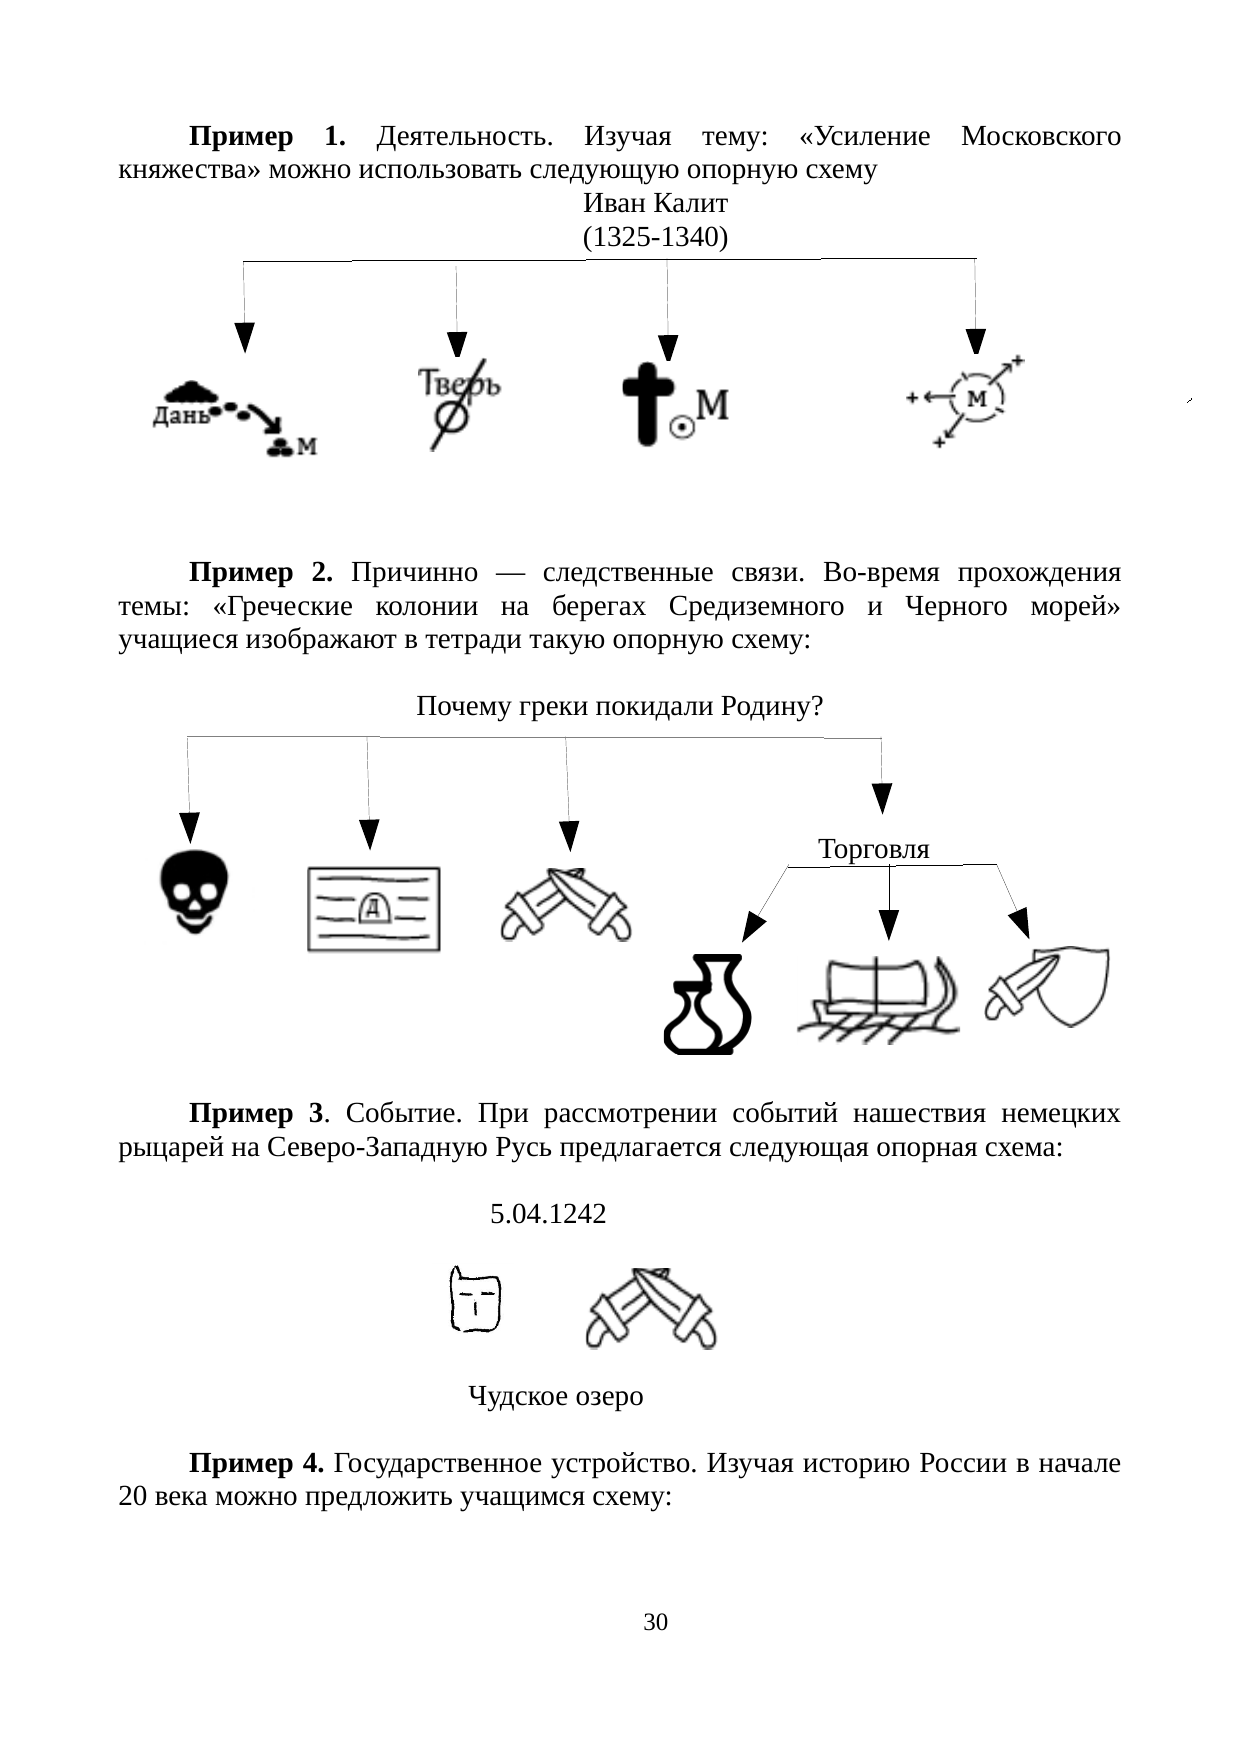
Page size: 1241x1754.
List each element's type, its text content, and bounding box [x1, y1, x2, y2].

picture [431, 1263, 514, 1337]
picture [906, 354, 1025, 464]
text Торговля [118, 827, 1122, 866]
text Пример 4. Государственное устройство. Изучая историю России в начале 20 века можно предложить учащимся схему: [118, 1445, 1122, 1512]
text Пример 3. Событие. При рассмотрении событий нашествия немецких рыцарей на Северо-Западную Русь предлагается следующая опорная схема: [118, 1096, 1122, 1163]
picture [984, 946, 1111, 1028]
text Почему греки покидали Родину? [118, 688, 1122, 722]
text Пример 1. Деятельность. Изучая тему: «Усиление Московского княжества» можно использовать следующую опорную схему [118, 118, 1122, 185]
picture [500, 868, 633, 942]
text Чудское озеро [118, 1378, 1122, 1411]
picture [663, 954, 752, 1055]
text (1325-1340) [118, 219, 1122, 252]
text 5.04.1242 [118, 1196, 1122, 1230]
picture [796, 956, 961, 1045]
picture [622, 361, 731, 529]
picture [307, 866, 443, 962]
text Пример 2. Причинно — следственные связи. Во-время прохождения темы: «Греческие колонии на берегах Средиземного и Черного морей» учащиеся изображают в тетради такую опорную схему: [118, 554, 1122, 655]
picture [144, 849, 256, 945]
picture [418, 357, 510, 452]
picture [585, 1268, 718, 1350]
text Иван Калит [118, 185, 1122, 219]
picture [152, 380, 319, 520]
